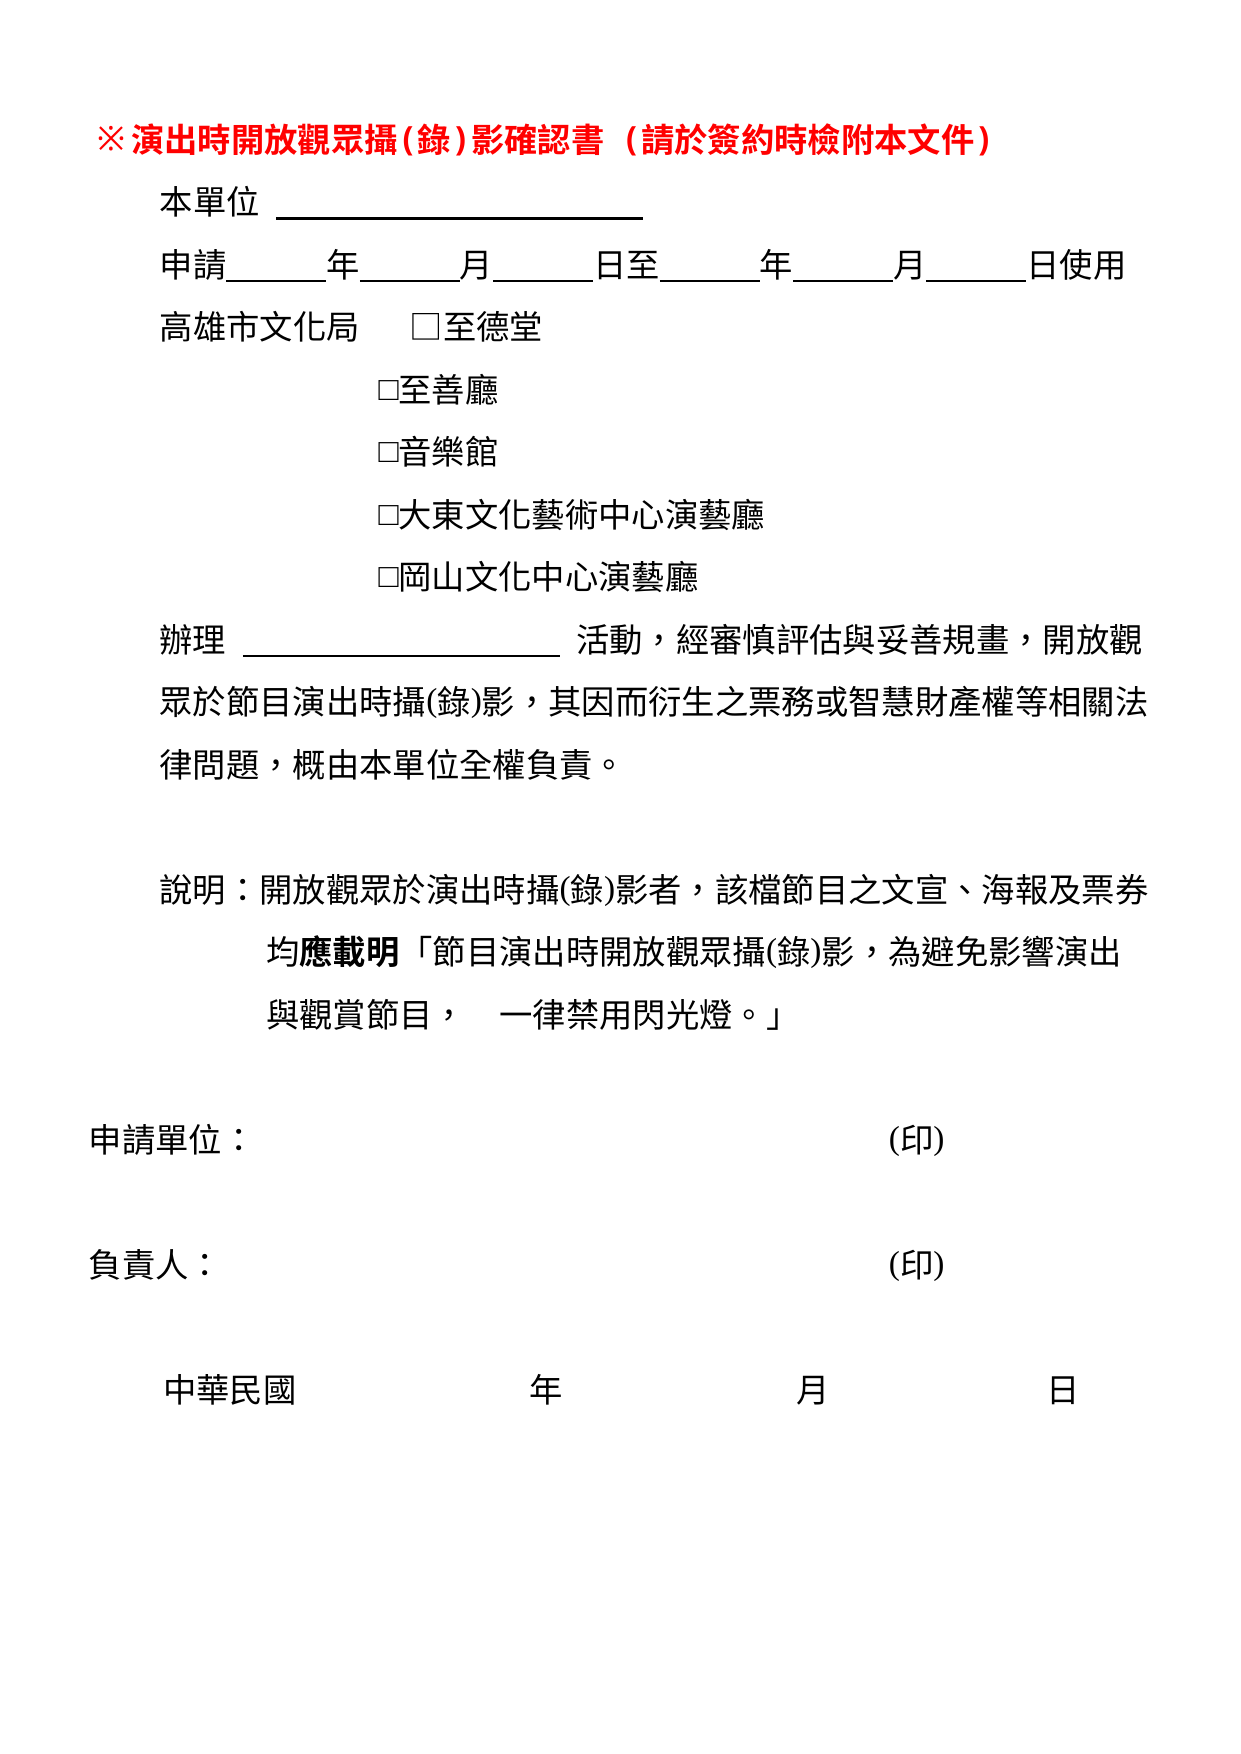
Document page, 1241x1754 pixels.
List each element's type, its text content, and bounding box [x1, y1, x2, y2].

text 中華民國 年 月 日 [91, 1346, 1152, 1408]
text 說明：開放觀眾於演出時攝(錄)影者，該檔節目之文宣、海報及票券均應載明「節目演出時開放觀眾攝(錄)影，為避免影響演出與觀賞節目， 一律禁用閃光燈。」 [159, 846, 1152, 1033]
text 申請 年 月 日至 年 月 日使用 [159, 221, 1152, 283]
text □至善廳 [159, 346, 1152, 408]
text 辦理 活動，經審慎評估與妥善規畫，開放觀眾於節目演出時攝(錄)影，其因而衍生之票務或智慧財產權等相關法律問題，概由本單位全權負責。 [159, 596, 1152, 783]
text 高雄市文化局 □至德堂 [159, 283, 1152, 346]
text 負責人： (印) [89, 1221, 1152, 1283]
text □岡山文化中心演藝廳 [159, 533, 1152, 596]
text 申請單位： (印) [89, 1096, 1152, 1158]
list 演出時開放觀眾攝(錄)影確認書 (請於簽約時檢附本文件) [91, 96, 1152, 158]
text 本單位 [159, 158, 1152, 221]
text □大東文化藝術中心演藝廳 [159, 471, 1152, 533]
text □音樂館 [159, 408, 1152, 471]
